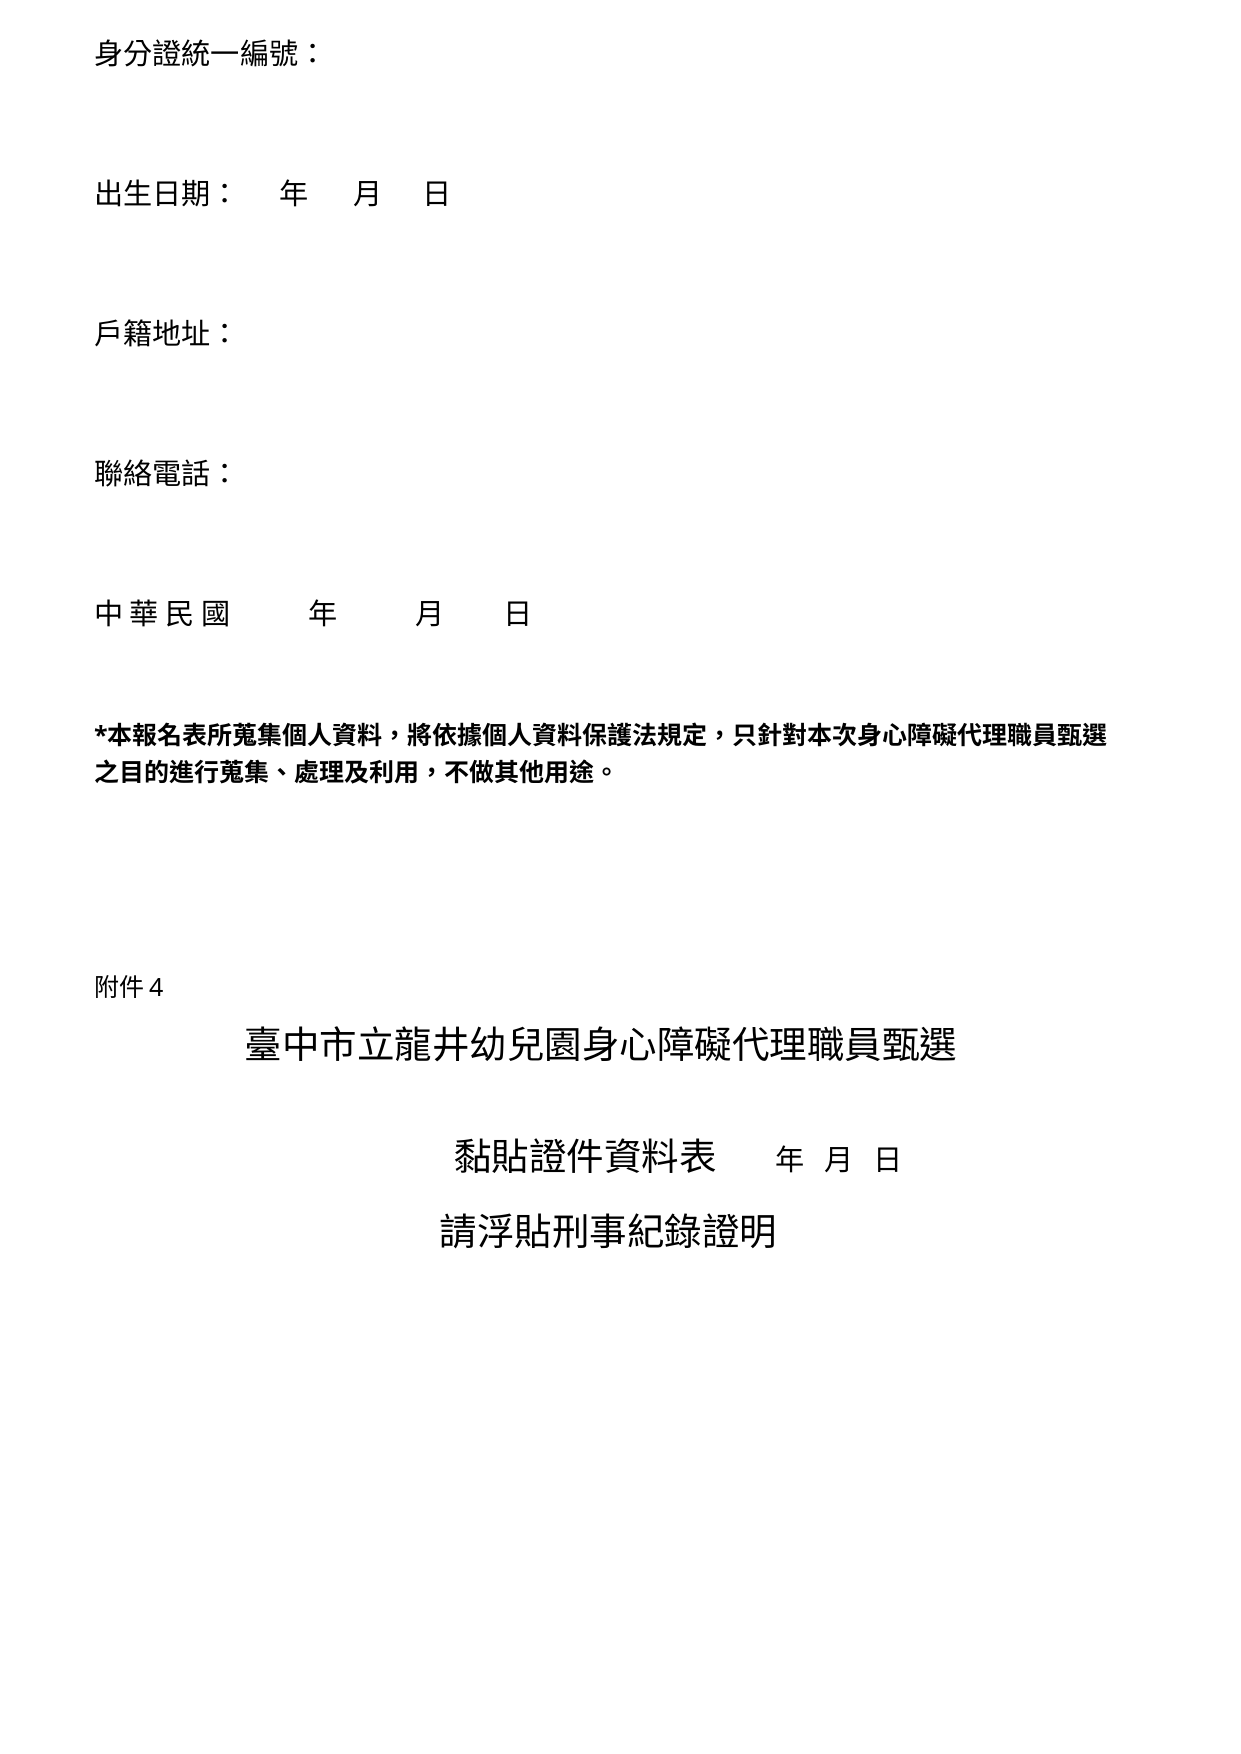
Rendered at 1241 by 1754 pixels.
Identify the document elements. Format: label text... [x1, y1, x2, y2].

text 身分證統一編號： [94, 14, 1122, 89]
text 請浮貼刑事紀錄證明 [94, 1192, 1122, 1267]
text *本報名表所蒐集個人資料，將依據個人資料保護法規定，只針對本次身心障礙代理職員甄選之目的進行蒐集、處理及利用，不做其他用途。 [94, 714, 1122, 789]
text 黏貼證件資料表 年 月 日 [79, 1117, 1122, 1192]
text 戶籍地址： [94, 294, 1122, 369]
text 出生日期： 年 月 日 [94, 154, 1122, 229]
text 中 華 民 國 年 月 日 [94, 574, 1122, 649]
text 臺中市立龍井幼兒園身心障礙代理職員甄選 [79, 1004, 1122, 1079]
text 聯絡電話： [94, 434, 1122, 509]
text 附件4 [94, 967, 1122, 1004]
